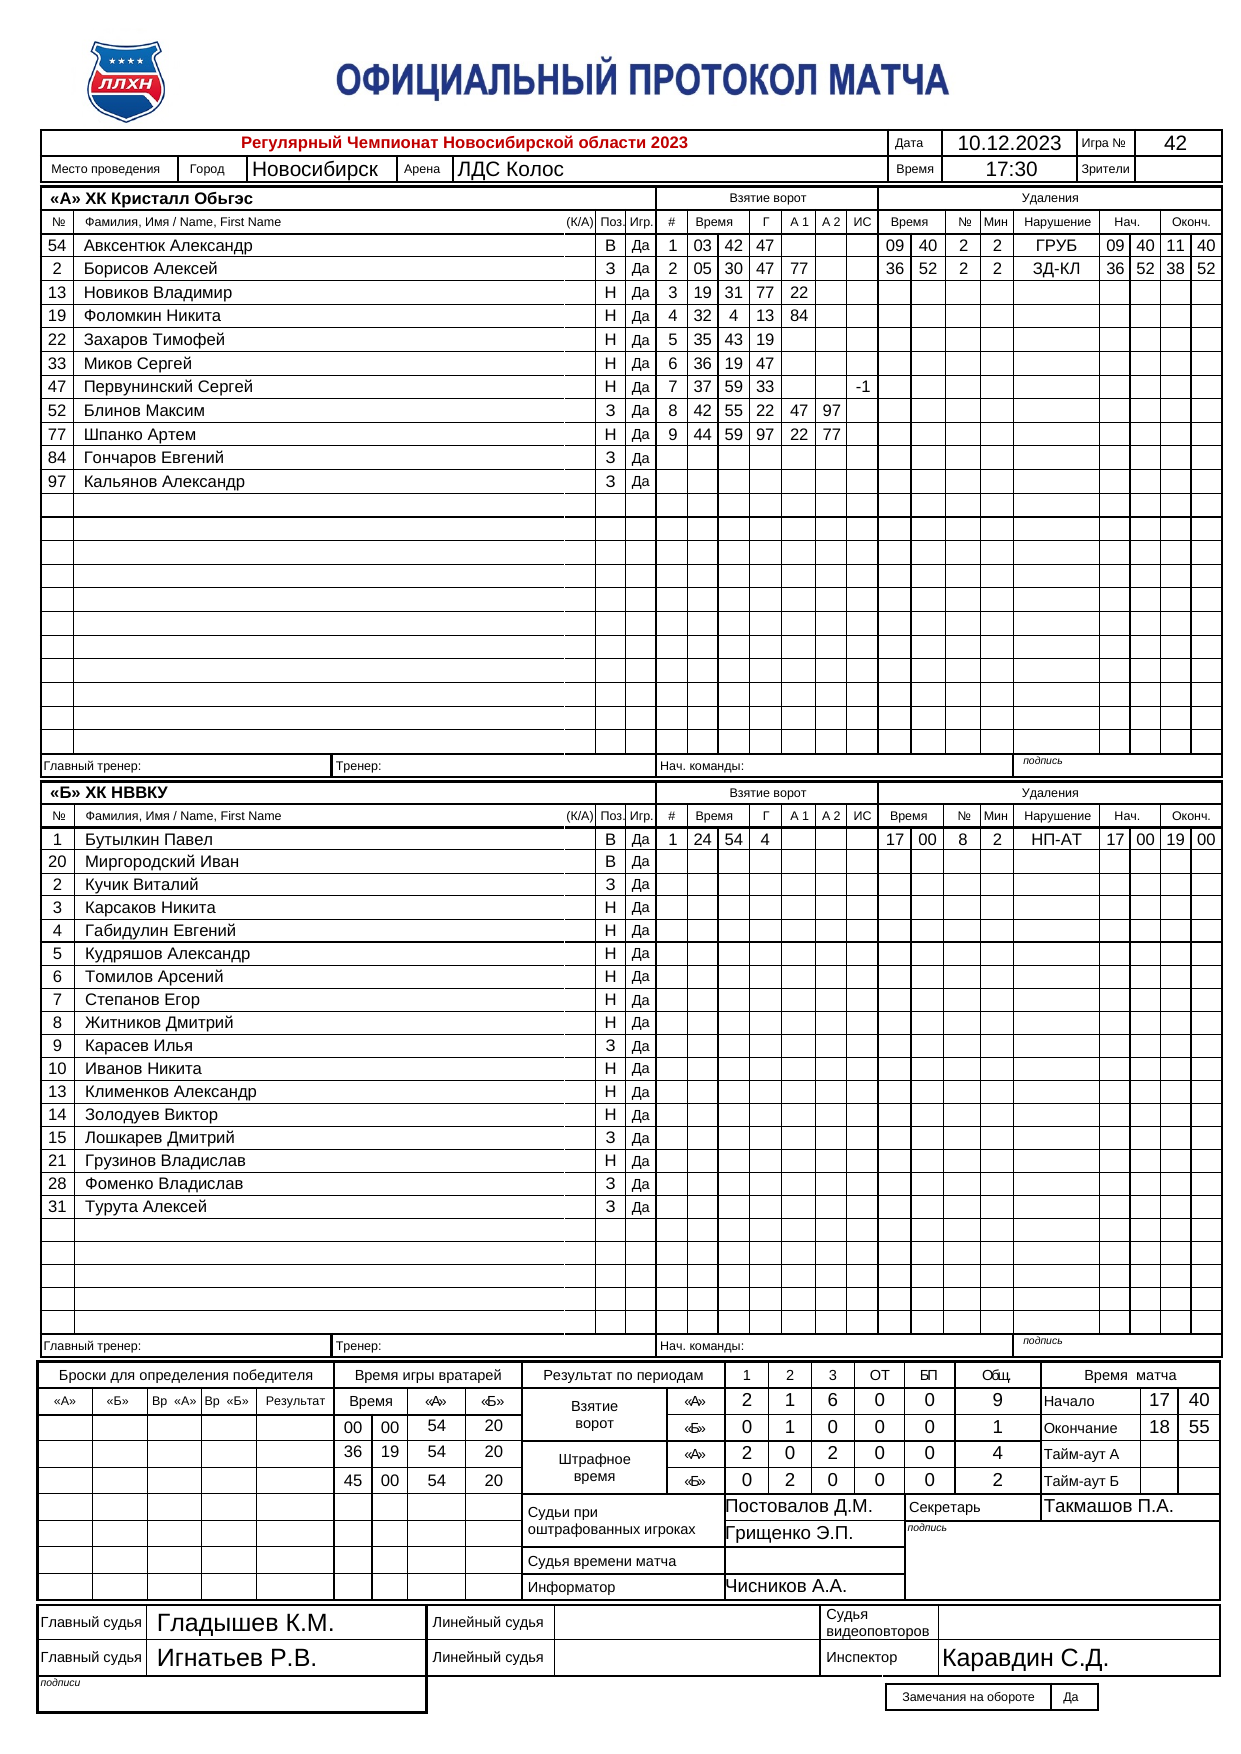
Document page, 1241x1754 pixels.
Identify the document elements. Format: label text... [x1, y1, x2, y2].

table_cell [1100, 1311, 1129, 1333]
table_cell [657, 470, 687, 493]
table_cell Город [179, 157, 246, 181]
table_cell [1131, 896, 1160, 918]
table_cell [626, 636, 655, 658]
table_cell Главный тренер: [42, 755, 330, 776]
table_cell [688, 494, 717, 516]
table_cell 47 [42, 376, 73, 398]
table_cell Г [750, 211, 781, 233]
table_cell 30 [719, 257, 749, 280]
table_cell Н [596, 1081, 625, 1103]
table_cell [657, 920, 687, 941]
table_cell [42, 565, 73, 587]
table_cell 59 [719, 376, 749, 398]
table_cell [93, 1416, 147, 1440]
table_cell [565, 659, 595, 682]
table_cell 7 [657, 376, 687, 398]
table_cell [847, 1104, 877, 1126]
table_cell [596, 612, 625, 634]
table_cell [1161, 1035, 1190, 1057]
table_cell [981, 874, 1013, 895]
table_cell [565, 683, 595, 706]
table_cell [1131, 1012, 1160, 1033]
table_cell [719, 636, 749, 658]
table_cell [1131, 423, 1160, 445]
table_cell 0 [812, 1415, 854, 1440]
table_cell [657, 1265, 687, 1287]
table_cell [879, 1058, 910, 1079]
table_header Время игры вратарей [335, 1363, 521, 1387]
table_cell [782, 683, 815, 706]
table_cell 77 [42, 423, 73, 445]
table_cell 0 [726, 1415, 768, 1440]
table_cell [1161, 1242, 1190, 1264]
table_cell Окончание [1042, 1415, 1140, 1440]
table_cell [1100, 1242, 1129, 1264]
table_cell [879, 636, 910, 658]
table_cell 17:30 [943, 157, 1076, 181]
table_cell [1100, 1127, 1129, 1149]
table_cell [42, 683, 73, 706]
table_cell [1131, 943, 1160, 964]
table_header Дата [889, 131, 941, 155]
table_cell Житников Дмитрий [75, 1012, 564, 1033]
table_cell [688, 1058, 717, 1079]
table_cell [750, 541, 781, 564]
table_cell [816, 1196, 846, 1218]
table_cell 22 [782, 423, 815, 445]
table_cell [1100, 518, 1129, 540]
table_cell [816, 1265, 846, 1287]
table_cell [565, 541, 595, 564]
table_cell А 1 [782, 211, 815, 233]
table_cell [782, 1081, 815, 1103]
table_cell [1131, 328, 1160, 351]
table_cell [816, 541, 846, 564]
table_cell [782, 565, 815, 587]
table_cell 0 [769, 1442, 811, 1467]
table_cell [1161, 1265, 1190, 1287]
table_cell ЛДС Колос [454, 157, 887, 181]
table_cell [565, 943, 595, 964]
table_cell [565, 518, 595, 540]
table_cell [565, 494, 595, 516]
table_cell [912, 423, 945, 445]
table_cell [565, 966, 595, 987]
table_cell [912, 1012, 943, 1033]
table_cell 20 [466, 1468, 521, 1493]
table_cell 18 [1141, 1415, 1177, 1440]
table_cell Да [626, 328, 655, 351]
table_cell [719, 966, 749, 987]
table_cell [565, 874, 595, 895]
table_cell [565, 281, 595, 303]
table_cell [657, 565, 687, 587]
table_cell [879, 446, 910, 469]
table_cell [1100, 328, 1129, 351]
table_cell [39, 1494, 92, 1520]
table_cell [1014, 1035, 1099, 1057]
table_cell № [944, 805, 980, 826]
table_cell 24 [688, 829, 717, 849]
table_cell [944, 874, 980, 895]
table_cell [257, 1574, 333, 1599]
table_cell Штрафное время [523, 1442, 666, 1493]
table_cell 19 [688, 281, 717, 303]
table_cell 17 [879, 829, 910, 849]
table_cell [1131, 612, 1160, 634]
table_cell [1100, 1219, 1129, 1241]
table_cell [879, 423, 910, 445]
table_cell [1100, 541, 1129, 564]
table_cell [565, 1081, 595, 1103]
table_cell [75, 1311, 564, 1333]
table_cell [981, 989, 1013, 1011]
table_cell [74, 588, 564, 611]
table_cell [657, 966, 687, 987]
table_cell [782, 636, 815, 658]
table_cell Информатор [523, 1575, 724, 1599]
table_cell [1014, 612, 1099, 634]
table_cell 19 [719, 352, 749, 374]
table_cell [1161, 920, 1190, 941]
table_cell [1100, 1081, 1129, 1103]
table_cell 33 [42, 352, 73, 374]
table_cell [719, 446, 749, 469]
table_cell [782, 1012, 815, 1033]
table_cell [981, 1150, 1013, 1172]
table_cell [565, 305, 595, 327]
table_cell [1192, 612, 1221, 634]
table_cell Фоменко Владислав [75, 1173, 564, 1195]
table_cell [981, 730, 1013, 753]
table_cell [847, 989, 877, 1011]
table_cell [1100, 399, 1129, 422]
table_cell [847, 399, 877, 422]
table_cell [202, 1547, 256, 1573]
table_cell Да [626, 281, 655, 303]
table_cell [626, 518, 655, 540]
table_cell [912, 707, 945, 729]
table_cell [879, 305, 910, 327]
table_cell 54 [408, 1441, 465, 1467]
table_cell 31 [719, 281, 749, 303]
table_cell [1192, 683, 1221, 706]
table_cell [75, 1265, 564, 1287]
table_cell [657, 1288, 687, 1310]
table_cell [879, 1311, 910, 1333]
table_cell [726, 1548, 904, 1573]
table_cell Н [596, 1012, 625, 1033]
table_cell [1192, 518, 1221, 540]
table_cell [1161, 494, 1190, 516]
table_cell [816, 1288, 846, 1310]
table_cell [946, 683, 980, 706]
table_cell [816, 1127, 846, 1149]
table_cell [565, 1288, 595, 1310]
table_cell 36 [688, 352, 717, 374]
table_cell [565, 352, 595, 374]
table_cell «Б » [466, 1389, 521, 1413]
table_cell [596, 1265, 625, 1287]
table_cell [565, 376, 595, 398]
table_cell [912, 730, 945, 753]
table_cell [944, 850, 980, 872]
table_cell [1014, 1058, 1099, 1079]
table_cell [1131, 1242, 1160, 1264]
table_cell З [596, 1035, 625, 1057]
table_cell [816, 730, 846, 753]
table_cell «Б» [668, 1468, 724, 1493]
table_cell [1161, 588, 1190, 611]
table_cell [1100, 850, 1129, 872]
table_cell Золодуев Виктор [75, 1104, 564, 1126]
table_cell [981, 588, 1013, 611]
table_cell [782, 328, 815, 351]
table_cell [1131, 446, 1160, 469]
table_cell Нарушение [1014, 805, 1099, 826]
table_cell Главный тренер: [42, 1335, 330, 1356]
table_cell [912, 1127, 943, 1149]
table_cell [946, 376, 980, 398]
table_cell Взятие ворот [523, 1389, 666, 1440]
table_cell [596, 707, 625, 729]
table_cell [466, 1574, 521, 1599]
table_cell [1131, 1127, 1160, 1149]
table_cell [1014, 1012, 1099, 1033]
table_cell [1192, 1104, 1221, 1126]
table_cell [1161, 446, 1190, 469]
table_cell Каравдин С.Д. [939, 1640, 1219, 1675]
table_cell [657, 446, 687, 469]
table_cell Линейный судья [428, 1640, 554, 1675]
table_cell [688, 565, 717, 587]
table_cell [626, 659, 655, 682]
table_cell [847, 494, 877, 516]
table_cell [912, 446, 945, 469]
table_cell Гончаров Евгений [74, 446, 564, 469]
table_cell [565, 257, 595, 280]
table_cell [1131, 518, 1160, 540]
table_cell Бутылкин Павел [75, 829, 564, 849]
table_cell [202, 1441, 256, 1467]
table_cell [1161, 305, 1190, 327]
table_cell [879, 920, 910, 941]
table_cell [1192, 1173, 1221, 1195]
table_cell 00 [373, 1416, 407, 1440]
table_cell [879, 541, 910, 564]
table_cell [1131, 1058, 1160, 1079]
table_cell [1192, 1058, 1221, 1079]
table_cell [847, 1035, 877, 1057]
table_cell [565, 446, 595, 469]
table_cell [981, 1012, 1013, 1033]
table_cell [1192, 1196, 1221, 1218]
table_cell [565, 399, 595, 422]
table_cell [1014, 305, 1099, 327]
table_cell [335, 1574, 371, 1599]
table_cell [1100, 730, 1129, 753]
table_cell [1100, 896, 1129, 918]
table_cell [879, 1196, 910, 1218]
table_cell [879, 565, 910, 587]
table_cell [847, 659, 877, 682]
table_cell [946, 328, 980, 351]
table_cell Шпанко Артем [74, 423, 564, 445]
table_cell Оконч. [1161, 805, 1221, 826]
table_cell подпись [1014, 755, 1221, 776]
table_header 10.12.2023 [943, 131, 1076, 155]
table_cell [879, 1173, 910, 1195]
table_cell [565, 1242, 595, 1264]
table_cell [1161, 943, 1190, 964]
table_cell Кудряшов Александр [75, 943, 564, 964]
table_cell [816, 494, 846, 516]
table_cell [565, 1150, 595, 1172]
table_cell [1131, 1173, 1160, 1195]
table_cell [912, 518, 945, 540]
table_cell 2 [769, 1468, 811, 1493]
table_cell [946, 446, 980, 469]
table_cell З [596, 399, 625, 422]
table_cell Арена [398, 157, 452, 181]
table_cell [912, 1173, 943, 1195]
table_cell [981, 683, 1013, 706]
table_cell [782, 1058, 815, 1079]
table_cell [847, 1265, 877, 1287]
table_cell [657, 612, 687, 634]
table_cell [816, 683, 846, 706]
table_cell [847, 896, 877, 918]
table_cell [946, 281, 980, 303]
table_cell [719, 1242, 749, 1264]
table_cell [335, 1521, 371, 1546]
table_cell [596, 683, 625, 706]
table_cell 1 [657, 235, 687, 256]
table_cell Тайм-аут Б [1042, 1468, 1140, 1493]
table_cell Время [879, 211, 945, 233]
table_cell [912, 1196, 943, 1218]
table_cell Да [626, 1104, 655, 1126]
table_cell 19 [1161, 829, 1190, 849]
table_cell Н [596, 920, 625, 941]
table_cell [847, 423, 877, 445]
table_cell [847, 1127, 877, 1149]
table_cell [912, 636, 945, 658]
table_cell [1192, 494, 1221, 516]
table_cell [944, 1173, 980, 1195]
table_cell [565, 470, 595, 493]
table_cell [816, 235, 846, 256]
table_cell 47 [750, 257, 781, 280]
table_cell [944, 1150, 980, 1172]
table_cell [782, 966, 815, 987]
table_cell [74, 494, 564, 516]
table_cell [1131, 588, 1160, 611]
table_cell [688, 518, 717, 540]
table_cell [847, 966, 877, 987]
table_cell [555, 1606, 819, 1639]
table_cell 0 [855, 1389, 904, 1413]
table_cell [944, 1081, 980, 1103]
table_cell [93, 1494, 147, 1520]
table_cell 2 [42, 257, 73, 280]
table_cell 3 [657, 281, 687, 303]
table_cell [74, 730, 564, 753]
table_cell [847, 352, 877, 374]
table_cell [688, 966, 717, 987]
table_cell [719, 518, 749, 540]
table_cell [1100, 1265, 1129, 1287]
table_cell 2 [956, 1468, 1040, 1493]
table_cell [74, 541, 564, 564]
table_cell [688, 1242, 717, 1264]
table_cell Такмашов П.А. [1042, 1495, 1219, 1520]
table_cell Да [626, 874, 655, 895]
table_cell ГРУБ [1014, 235, 1099, 256]
table_cell Нач. команды: [657, 755, 1012, 776]
table_cell [981, 896, 1013, 918]
table_cell [847, 305, 877, 327]
table_cell [1141, 1441, 1177, 1467]
table_cell В [596, 829, 625, 849]
table_cell [1100, 1104, 1129, 1126]
table_cell [1161, 1219, 1190, 1241]
table_cell [148, 1494, 201, 1520]
table_cell [1161, 966, 1190, 987]
table_header 3 [812, 1363, 854, 1387]
table_cell [879, 518, 910, 540]
table_cell Инспектор [821, 1640, 938, 1675]
table_cell № [42, 211, 73, 233]
table_cell [1161, 1196, 1190, 1218]
table_cell [688, 1173, 717, 1195]
table_cell [42, 588, 73, 611]
table_cell [1100, 659, 1129, 682]
table_cell 05 [688, 257, 717, 280]
table_cell Новиков Владимир [74, 281, 564, 303]
table_cell [1014, 376, 1099, 398]
table_cell [750, 1058, 781, 1079]
table_cell [565, 1104, 595, 1126]
table_cell [944, 1012, 980, 1033]
table_cell [719, 707, 749, 729]
table_cell [782, 1288, 815, 1310]
table_cell Судьи при оштрафованных игроках [523, 1495, 724, 1546]
table_cell [1100, 1173, 1129, 1195]
table_cell 0 [855, 1442, 904, 1467]
table_cell [816, 874, 846, 895]
table_header 2 [769, 1363, 811, 1387]
table_cell [816, 470, 846, 493]
table_cell [657, 588, 687, 611]
table_cell [373, 1547, 407, 1573]
table_cell [1161, 850, 1190, 872]
table_cell [912, 305, 945, 327]
table_cell [626, 730, 655, 753]
table_cell [1100, 1150, 1129, 1172]
table_cell Кучик Виталий [75, 874, 564, 895]
table_cell Фамилия, Имя / Name, First Name [74, 211, 565, 233]
table_cell 52 [42, 399, 73, 422]
table_cell [981, 1058, 1013, 1079]
table_cell 20 [466, 1416, 521, 1440]
table_cell [944, 989, 980, 1011]
table_cell [688, 989, 717, 1011]
table_cell [1014, 966, 1099, 987]
table_cell 1 [769, 1389, 811, 1413]
table_cell [981, 1104, 1013, 1126]
table_cell 40 [1192, 235, 1221, 256]
table_cell [596, 636, 625, 658]
table_cell Мин [981, 805, 1013, 826]
table_cell [782, 235, 815, 256]
table_cell [912, 352, 945, 374]
table_cell 2 [946, 257, 980, 280]
table_cell [596, 565, 625, 587]
table_cell [847, 588, 877, 611]
table_cell [782, 494, 815, 516]
table_cell [782, 1196, 815, 1218]
table_cell [1161, 730, 1190, 753]
picture [5, 28, 1179, 129]
table_cell 97 [816, 399, 846, 422]
table_cell 40 [1179, 1389, 1219, 1413]
table_cell Да [626, 966, 655, 987]
table_cell Тренер: [333, 1335, 655, 1356]
table_cell Тайм-аут А [1042, 1441, 1140, 1467]
table_cell [75, 1219, 564, 1241]
table_cell [816, 1035, 846, 1057]
table_cell [912, 943, 943, 964]
table_cell [981, 541, 1013, 564]
table_cell [408, 1547, 465, 1573]
table_cell [565, 1058, 595, 1079]
table_cell [1100, 1058, 1129, 1079]
table_cell [408, 1521, 465, 1546]
table_cell [719, 565, 749, 587]
table_cell [1014, 659, 1099, 682]
table_cell [912, 920, 943, 941]
table_cell [1192, 730, 1221, 753]
table_cell [1014, 707, 1099, 729]
table_cell Игр. [626, 211, 655, 233]
table_cell [847, 1150, 877, 1172]
table_cell [847, 707, 877, 729]
table_cell [719, 1288, 749, 1310]
table_cell [912, 376, 945, 398]
table_cell [1161, 659, 1190, 682]
table_cell 55 [1179, 1415, 1219, 1440]
table_cell [257, 1547, 333, 1573]
table_cell Кальянов Александр [74, 470, 564, 493]
table_cell «А» [408, 1389, 465, 1413]
table_cell 77 [750, 281, 781, 303]
table_cell [912, 541, 945, 564]
table_cell Да [626, 989, 655, 1011]
table_cell Да [626, 376, 655, 398]
table_cell [816, 281, 846, 303]
table_cell [1192, 588, 1221, 611]
table_cell «Б» [668, 1415, 724, 1440]
table_cell [1161, 1311, 1190, 1333]
table_cell 7 [42, 989, 74, 1011]
table_cell [42, 659, 73, 682]
table_cell 0 [905, 1468, 954, 1493]
table_cell [847, 1242, 877, 1264]
table_cell Мин [981, 211, 1013, 233]
table_cell [750, 446, 781, 469]
table_cell [879, 1012, 910, 1033]
table_cell [879, 707, 910, 729]
table_cell [148, 1574, 201, 1599]
table_cell 00 [335, 1416, 371, 1440]
table_cell Да [626, 1012, 655, 1033]
table_cell [1192, 989, 1221, 1011]
table_cell [596, 659, 625, 682]
table_cell 10 [42, 1058, 74, 1079]
table_cell [565, 328, 595, 351]
table_cell [912, 1058, 943, 1079]
table_cell [657, 1219, 687, 1241]
table_cell Судья времени матча [523, 1548, 724, 1573]
table_cell [1131, 565, 1160, 587]
table_cell Да [626, 850, 655, 872]
table_cell [42, 730, 73, 753]
table_cell [944, 1311, 980, 1333]
table_cell [1100, 989, 1129, 1011]
table_cell [750, 1012, 781, 1033]
table_cell [373, 1521, 407, 1546]
table_cell Лошкарев Дмитрий [75, 1127, 564, 1149]
table_cell Да [626, 423, 655, 445]
table_cell [39, 1416, 92, 1440]
table_cell [981, 1127, 1013, 1149]
table_cell [719, 989, 749, 1011]
table_cell [719, 541, 749, 564]
table_cell [981, 518, 1013, 540]
table_cell Время [688, 211, 749, 233]
table_cell 35 [688, 328, 717, 351]
table_cell [946, 541, 980, 564]
table_cell 54 [42, 235, 73, 256]
table_cell (К/А) [565, 211, 595, 233]
table_cell Вр «А» [148, 1389, 201, 1413]
table_cell [1014, 943, 1099, 964]
table_cell [912, 896, 943, 918]
table_cell [1100, 423, 1129, 445]
table_cell [1014, 1265, 1099, 1287]
table_cell [1161, 565, 1190, 587]
table_cell З [596, 1196, 625, 1218]
table_cell [1099, 1682, 1220, 1711]
table_cell [782, 943, 815, 964]
table_cell [596, 1219, 625, 1241]
table_cell 2 [981, 829, 1013, 849]
table_cell [782, 920, 815, 941]
table_cell [879, 470, 910, 493]
table_cell 77 [816, 423, 846, 445]
table_cell Борисов Алексей [74, 257, 564, 280]
table_cell 55 [719, 399, 749, 422]
table_cell [1192, 874, 1221, 895]
table_cell [816, 376, 846, 398]
table_cell 2 [42, 874, 74, 895]
table_cell [879, 328, 910, 351]
table_cell 20 [42, 850, 74, 872]
table_cell [912, 683, 945, 706]
table_cell [688, 943, 717, 964]
table_cell Турута Алексей [75, 1196, 564, 1218]
table_cell 19 [750, 328, 781, 351]
table_cell [944, 1242, 980, 1264]
table_cell Да [626, 352, 655, 374]
table_cell [782, 989, 815, 1011]
table_cell [565, 829, 595, 849]
table_cell З [596, 874, 625, 895]
table_cell [1014, 588, 1099, 611]
table_header Регулярный Чемпионат Новосибирской области 2023 [42, 131, 887, 155]
table_cell 22 [42, 328, 73, 351]
table_cell [39, 1468, 92, 1493]
table_cell [688, 446, 717, 469]
table_cell [657, 1150, 687, 1172]
table_cell [719, 730, 749, 753]
table_cell [816, 518, 846, 540]
table_cell 32 [688, 305, 717, 327]
table_cell Чисников А.А. [726, 1575, 904, 1599]
table_cell Грузинов Владислав [75, 1150, 564, 1172]
table_cell [719, 1173, 749, 1195]
table_cell [565, 588, 595, 611]
table_cell [981, 1035, 1013, 1057]
table_cell [719, 896, 749, 918]
table_cell Да [626, 305, 655, 327]
table_cell [816, 636, 846, 658]
table_cell [688, 920, 717, 941]
table_cell Карсаков Никита [75, 896, 564, 918]
table_cell [816, 1081, 846, 1103]
table_cell [912, 494, 945, 516]
table_cell [657, 1311, 687, 1333]
table_cell 20 [466, 1441, 521, 1467]
table_cell [782, 1104, 815, 1126]
table_cell [565, 896, 595, 918]
table_cell [657, 494, 687, 516]
table_cell [466, 1547, 521, 1573]
table_cell [750, 1173, 781, 1195]
table_cell [847, 850, 877, 872]
table_cell 47 [782, 399, 815, 422]
table_cell [1014, 1219, 1099, 1241]
table_header «Б» ХК НВВКУ [42, 783, 655, 803]
table_cell Г [750, 805, 781, 826]
table_cell [750, 1104, 781, 1126]
table_cell [816, 588, 846, 611]
table_cell Авксентюк Александр [74, 235, 564, 256]
table_cell А 2 [816, 211, 846, 233]
table_cell [719, 1219, 749, 1241]
table_cell [719, 659, 749, 682]
table_cell [1161, 281, 1190, 303]
table_cell Постовалов Д.М. [726, 1495, 904, 1520]
table_cell № [42, 805, 74, 826]
table_cell [750, 730, 781, 753]
table_cell [688, 636, 717, 658]
table_cell [373, 1574, 407, 1599]
table_cell 84 [782, 305, 815, 327]
table_cell [1131, 659, 1160, 682]
table_cell З [596, 1127, 625, 1149]
table_cell Поз. [596, 211, 625, 233]
table_cell [688, 1311, 717, 1333]
table_cell [93, 1547, 147, 1573]
table_cell [879, 399, 910, 422]
table_cell [93, 1468, 147, 1493]
table_cell [1192, 281, 1221, 303]
table_header Взятие ворот [657, 783, 877, 803]
table_cell [1100, 281, 1129, 303]
table_cell [1192, 1081, 1221, 1103]
table_cell [1131, 281, 1160, 303]
table_cell [74, 612, 564, 634]
table_cell [1131, 1150, 1160, 1172]
table_cell Игнатьев Р.В. [147, 1640, 425, 1675]
table_cell [335, 1547, 371, 1573]
table_cell [1192, 850, 1221, 872]
table_cell [782, 612, 815, 634]
table_cell [1161, 683, 1190, 706]
table_cell [565, 1311, 595, 1333]
table_cell [657, 518, 687, 540]
table_cell [688, 470, 717, 493]
table_cell «А» [39, 1389, 92, 1413]
table_cell 2 [946, 235, 980, 256]
table_cell [981, 494, 1013, 516]
table_cell [1161, 1081, 1190, 1103]
table_cell [879, 943, 910, 964]
table_cell [1100, 352, 1129, 374]
table_cell 36 [335, 1441, 371, 1467]
table_cell [750, 1081, 781, 1103]
table_cell Габидулин Евгений [75, 920, 564, 941]
table_cell [944, 1288, 980, 1310]
table_cell [816, 565, 846, 587]
table_cell [688, 1288, 717, 1310]
table_cell [1192, 423, 1221, 445]
table_cell [981, 1242, 1013, 1264]
table_cell Н [596, 328, 625, 351]
table_cell [719, 1035, 749, 1057]
table_cell [626, 1242, 655, 1264]
table_header 1 [726, 1363, 768, 1387]
table_cell [428, 1677, 882, 1711]
table_cell [981, 305, 1013, 327]
table_cell 6 [42, 966, 74, 987]
table_cell [565, 1219, 595, 1241]
table_cell [688, 850, 717, 872]
table_cell [981, 1311, 1013, 1333]
table_cell [565, 612, 595, 634]
table_cell [1131, 1196, 1160, 1218]
table_cell Фамилия, Имя / Name, First Name [75, 805, 565, 826]
table_cell подписи [39, 1677, 425, 1711]
table_cell [912, 874, 943, 895]
table_cell [847, 328, 877, 351]
table_cell [816, 1219, 846, 1241]
table_cell [1131, 850, 1160, 872]
table_cell [626, 541, 655, 564]
table_cell 8 [944, 829, 980, 849]
table_cell [946, 470, 980, 493]
table_cell [879, 1288, 910, 1310]
table_cell [1014, 920, 1099, 941]
table_cell [816, 612, 846, 634]
table_cell [1014, 1311, 1099, 1333]
table_cell [657, 1104, 687, 1126]
table_cell [657, 1035, 687, 1057]
table_cell 38 [1161, 257, 1190, 280]
table_cell [816, 1150, 846, 1172]
table_cell [750, 1265, 781, 1287]
table_cell [912, 281, 945, 303]
table_cell [257, 1494, 333, 1520]
table_cell 15 [42, 1127, 74, 1149]
table_header Удаления [879, 188, 1221, 209]
table_cell 09 [879, 235, 910, 256]
table_cell Время [688, 805, 749, 826]
table_cell 22 [750, 399, 781, 422]
table_cell [688, 659, 717, 682]
table_cell [847, 1058, 877, 1079]
table_cell [981, 1173, 1013, 1195]
table_cell [1014, 850, 1099, 872]
table_cell [1014, 399, 1099, 422]
table_cell [1100, 1012, 1129, 1033]
table_cell Н [596, 1104, 625, 1126]
table_cell [1192, 943, 1221, 964]
table_cell [816, 1311, 846, 1333]
table_cell [75, 1288, 564, 1310]
table_cell Н [596, 943, 625, 964]
table_cell 22 [782, 281, 815, 303]
table_cell [1014, 423, 1099, 445]
table_cell [879, 874, 910, 895]
table_cell [946, 399, 980, 422]
table_cell ИС [847, 805, 877, 826]
table_cell Н [596, 281, 625, 303]
table_cell [944, 1219, 980, 1241]
table_cell [39, 1441, 92, 1467]
table_cell [750, 565, 781, 587]
table_cell [944, 1058, 980, 1079]
table_cell [981, 659, 1013, 682]
table_cell [1014, 636, 1099, 658]
table_cell 97 [42, 470, 73, 493]
table_cell Новосибирск [248, 157, 396, 181]
table_cell [847, 943, 877, 964]
table_cell [879, 1150, 910, 1172]
table_cell 17 [1100, 829, 1129, 849]
table_cell [596, 730, 625, 753]
table_cell [688, 1127, 717, 1149]
table_cell Да [626, 257, 655, 280]
table_cell [1192, 541, 1221, 564]
table_cell [688, 1219, 717, 1241]
table_cell [657, 1081, 687, 1103]
table_cell [847, 829, 877, 849]
table_cell 0 [726, 1468, 768, 1493]
table_cell [657, 896, 687, 918]
table_cell [879, 1081, 910, 1103]
table_header Общ. [956, 1363, 1040, 1387]
table_cell [782, 829, 815, 849]
table_cell [879, 612, 910, 634]
table_cell [981, 1288, 1013, 1310]
table_cell [1161, 1104, 1190, 1126]
table_cell [816, 920, 846, 941]
table_cell Главный судья [39, 1640, 146, 1675]
table_cell 28 [42, 1173, 74, 1195]
table_cell 97 [750, 423, 781, 445]
table_cell [981, 423, 1013, 445]
table_cell [879, 588, 910, 611]
table_cell Да [626, 446, 655, 469]
table_cell [946, 565, 980, 587]
table_cell [688, 1104, 717, 1126]
table_cell 36 [879, 257, 910, 280]
table_cell 1 [956, 1415, 1040, 1440]
table_cell [565, 989, 595, 1011]
table_cell [74, 707, 564, 729]
table_cell [847, 730, 877, 753]
table_cell [782, 730, 815, 753]
table_cell Тренер: [333, 755, 655, 776]
table_cell [981, 966, 1013, 987]
table_cell [981, 1265, 1013, 1287]
table_cell [1161, 328, 1190, 351]
table_cell [750, 896, 781, 918]
table_cell [879, 376, 910, 398]
table_cell [1014, 730, 1099, 753]
table_cell [750, 850, 781, 872]
table_cell [847, 1173, 877, 1195]
table_cell [879, 1127, 910, 1149]
table_cell Н [596, 896, 625, 918]
table_cell Н [596, 966, 625, 987]
table_cell [1131, 636, 1160, 658]
table_cell Да [626, 399, 655, 422]
table_cell 44 [688, 423, 717, 445]
table_cell [879, 1104, 910, 1126]
table_cell [688, 1265, 717, 1287]
table_cell [1014, 1196, 1099, 1218]
table_cell [750, 1196, 781, 1218]
table_cell Да [626, 1081, 655, 1103]
table_cell 2 [812, 1442, 854, 1467]
table_cell [626, 612, 655, 634]
table_cell З [596, 1173, 625, 1195]
table_cell 33 [750, 376, 781, 398]
table_cell [565, 636, 595, 658]
table_cell [981, 612, 1013, 634]
table_cell [626, 1265, 655, 1287]
table_cell 37 [688, 376, 717, 398]
table_cell Да [626, 1196, 655, 1218]
table_cell [1131, 305, 1160, 327]
table_cell [981, 943, 1013, 964]
table_cell [946, 352, 980, 374]
table_cell [719, 1104, 749, 1126]
table_cell [1100, 376, 1129, 398]
table_cell [1100, 1196, 1129, 1218]
table_cell [879, 1242, 910, 1264]
table_cell [912, 399, 945, 422]
table_cell [981, 328, 1013, 351]
table_cell [847, 518, 877, 540]
table_cell «Б» [93, 1389, 147, 1413]
table_cell 0 [855, 1415, 904, 1440]
table_cell [750, 1219, 781, 1241]
table_cell [1161, 1173, 1190, 1195]
table_cell [782, 541, 815, 564]
table_cell [847, 1311, 877, 1333]
table_cell [944, 1127, 980, 1149]
table_cell [981, 850, 1013, 872]
table_cell [750, 874, 781, 895]
table_cell [816, 659, 846, 682]
table_cell [626, 494, 655, 516]
table_cell [75, 1242, 564, 1264]
table_cell Да [626, 920, 655, 941]
table_cell [1131, 1219, 1160, 1241]
table_cell Начало [1042, 1389, 1140, 1413]
table_cell [981, 376, 1013, 398]
table_cell [816, 1173, 846, 1195]
table_cell [912, 588, 945, 611]
table_cell [1014, 1173, 1099, 1195]
table_cell [565, 1012, 595, 1033]
table_cell [750, 612, 781, 634]
table_cell 00 [1131, 829, 1160, 849]
table_header Время матча [1042, 1363, 1219, 1387]
table_cell 00 [912, 829, 943, 849]
table_cell З [596, 446, 625, 469]
table_cell (К/А) [565, 805, 595, 826]
table_cell 1 [769, 1415, 811, 1440]
table_cell [1192, 707, 1221, 729]
table_cell [750, 494, 781, 516]
table_cell 17 [1141, 1389, 1177, 1413]
table_cell 4 [657, 305, 687, 327]
table_cell подпись [906, 1522, 1219, 1599]
table_cell [1014, 494, 1099, 516]
table_cell 40 [1131, 235, 1160, 256]
table_cell [1192, 376, 1221, 398]
table_cell [782, 376, 815, 398]
table_cell 42 [719, 235, 749, 256]
table_cell [1100, 966, 1129, 987]
table_cell [688, 541, 717, 564]
table_cell [946, 305, 980, 327]
table_cell [750, 518, 781, 540]
table_cell [1131, 683, 1160, 706]
table_cell [1014, 470, 1099, 493]
table_cell [816, 707, 846, 729]
table_cell Миргородский Иван [75, 850, 564, 872]
table_cell 9 [657, 423, 687, 445]
table_cell [1100, 494, 1129, 516]
table_cell [912, 1265, 943, 1287]
table_cell 03 [688, 235, 717, 256]
table_cell 0 [905, 1415, 954, 1440]
table_cell Да [626, 1173, 655, 1195]
table_cell [1192, 659, 1221, 682]
table_cell [1192, 1035, 1221, 1057]
table_cell [847, 874, 877, 895]
table_cell [1192, 920, 1221, 941]
table_cell [74, 636, 564, 658]
table_cell [879, 1265, 910, 1287]
table_cell [657, 874, 687, 895]
table_cell [657, 541, 687, 564]
table_cell Вр «Б» [202, 1389, 256, 1413]
table_cell [565, 1265, 595, 1287]
table_cell [1014, 896, 1099, 918]
table_cell 2 [726, 1389, 768, 1413]
table_header «А» ХК Кристалл Обьгэс [42, 188, 655, 209]
table_cell [626, 565, 655, 587]
table_cell [626, 707, 655, 729]
table_cell 2 [981, 235, 1013, 256]
table_cell [1014, 541, 1099, 564]
table_cell [782, 1035, 815, 1057]
table_cell [719, 683, 749, 706]
table_cell [1014, 446, 1099, 469]
table_cell [657, 683, 687, 706]
table_cell [626, 683, 655, 706]
table_cell [944, 1035, 980, 1057]
table_cell [816, 352, 846, 374]
table_cell [1161, 1150, 1190, 1172]
table_cell [1161, 874, 1190, 895]
table_cell [1161, 896, 1190, 918]
table_cell [39, 1547, 92, 1573]
table_cell [719, 1265, 749, 1287]
table_cell [1141, 1468, 1177, 1493]
table_cell [750, 636, 781, 658]
table_cell 0 [812, 1468, 854, 1493]
table_cell [1131, 541, 1160, 564]
table_header Удаления [879, 783, 1221, 803]
table_cell Захаров Тимофей [74, 328, 564, 351]
table_cell [981, 636, 1013, 658]
table_cell [42, 494, 73, 516]
table_cell [912, 1219, 943, 1241]
table_cell В [596, 850, 625, 872]
table_cell Результат [257, 1389, 333, 1413]
table_cell [944, 966, 980, 987]
table_cell [719, 1127, 749, 1149]
table_header Взятие ворот [657, 188, 877, 209]
table_cell [1192, 1311, 1221, 1333]
table_cell [1192, 446, 1221, 469]
table_cell [879, 850, 910, 872]
table_cell [565, 423, 595, 445]
table_cell [1161, 518, 1190, 540]
table_cell З [596, 257, 625, 280]
table_cell [981, 281, 1013, 303]
table_cell [1131, 707, 1160, 729]
table_cell Да [626, 896, 655, 918]
table_cell 2 [981, 257, 1013, 280]
table_cell [1192, 1012, 1221, 1033]
table_cell Степанов Егор [75, 989, 564, 1011]
table_cell 5 [42, 943, 74, 964]
table_cell [626, 1311, 655, 1333]
table_cell [719, 874, 749, 895]
table_cell [148, 1416, 201, 1440]
table_cell [946, 423, 980, 445]
table_cell Клименков Александр [75, 1081, 564, 1103]
table_cell [657, 1127, 687, 1149]
table_cell 52 [1131, 257, 1160, 280]
table_cell Да [626, 1127, 655, 1149]
table_cell [42, 707, 73, 729]
table_cell [782, 896, 815, 918]
table_cell [816, 943, 846, 964]
table_cell Н [596, 989, 625, 1011]
table_cell [719, 1081, 749, 1103]
table_cell [596, 1242, 625, 1264]
table_cell [847, 683, 877, 706]
table_cell [93, 1521, 147, 1546]
table_cell [782, 518, 815, 540]
table_cell [657, 989, 687, 1011]
table_cell Нарушение [1014, 211, 1099, 233]
table_cell [42, 636, 73, 658]
table_cell [1014, 1081, 1099, 1103]
table_cell [1131, 966, 1160, 987]
table_cell [879, 352, 910, 374]
table_cell [1131, 1311, 1160, 1333]
table_cell [1014, 281, 1099, 303]
table_cell [750, 683, 781, 706]
table_cell [847, 235, 877, 256]
table_cell 31 [42, 1196, 74, 1218]
table_cell [1161, 612, 1190, 634]
table_header Замечания на обороте [887, 1685, 1050, 1709]
table_cell [879, 730, 910, 753]
table_cell [1192, 1219, 1221, 1241]
table_cell Да [626, 829, 655, 849]
table_cell Нач. [1100, 211, 1160, 233]
table_cell [42, 518, 73, 540]
table_cell [782, 850, 815, 872]
table_cell [719, 850, 749, 872]
table_cell [912, 659, 945, 682]
table_cell [847, 1288, 877, 1310]
table_cell Время [879, 805, 943, 826]
table_cell [1161, 423, 1190, 445]
table_cell [1161, 1288, 1190, 1310]
table_cell Н [596, 1150, 625, 1172]
table_cell [782, 1127, 815, 1149]
table_cell [981, 1219, 1013, 1241]
table_cell 4 [956, 1442, 1040, 1467]
table_cell [879, 659, 910, 682]
table_cell [148, 1547, 201, 1573]
table_cell Да [626, 1058, 655, 1079]
table_cell [1161, 352, 1190, 374]
table_cell [42, 612, 73, 634]
table_cell [1179, 1441, 1219, 1467]
table_cell 59 [719, 423, 749, 445]
table_cell [847, 612, 877, 634]
table_cell [202, 1468, 256, 1493]
table_cell [750, 966, 781, 987]
table_cell [42, 1265, 74, 1287]
table_cell [944, 1265, 980, 1287]
table_cell [719, 1311, 749, 1333]
table_cell [93, 1441, 147, 1467]
table_cell [657, 636, 687, 658]
table_cell [912, 328, 945, 351]
table_cell Зрители [1078, 157, 1134, 181]
table_cell [42, 541, 73, 564]
table_cell 5 [657, 328, 687, 351]
table_cell [202, 1416, 256, 1440]
table_cell Иванов Никита [75, 1058, 564, 1079]
table_cell [1192, 966, 1221, 987]
table_cell [565, 1196, 595, 1218]
table_cell [1100, 612, 1129, 634]
table_cell [1161, 1127, 1190, 1149]
table_cell [847, 470, 877, 493]
table_cell Томилов Арсений [75, 966, 564, 987]
table_cell [1161, 636, 1190, 658]
table_cell [1192, 305, 1221, 327]
table_cell Игр. [626, 805, 655, 826]
table_cell [626, 1219, 655, 1241]
table_cell [946, 707, 980, 729]
table_cell Грищенко Э.П. [726, 1521, 904, 1546]
table_cell Главный судья [39, 1606, 146, 1639]
table_cell [1014, 874, 1099, 895]
table_cell [657, 850, 687, 872]
table_cell [847, 257, 877, 280]
table_cell [847, 446, 877, 469]
table_cell [816, 966, 846, 987]
table_cell [1014, 565, 1099, 587]
table_cell [1131, 470, 1160, 493]
table_cell [1014, 518, 1099, 540]
table_cell ИС [847, 211, 877, 233]
table_cell [335, 1494, 371, 1520]
table_cell Оконч. [1161, 211, 1221, 233]
table_cell [1014, 1242, 1099, 1264]
table_cell [202, 1574, 256, 1599]
table_cell Миков Сергей [74, 352, 564, 374]
table_cell [782, 1173, 815, 1195]
table_cell [946, 612, 980, 634]
table_cell [688, 1035, 717, 1057]
table_cell [719, 1150, 749, 1172]
table_cell [1014, 352, 1099, 374]
table_cell [847, 1196, 877, 1218]
table_cell [1131, 494, 1160, 516]
table_cell [719, 1012, 749, 1033]
table_cell Н [596, 423, 625, 445]
table_cell [1192, 1127, 1221, 1149]
table_cell [1131, 1288, 1160, 1310]
table_cell Нач. [1100, 805, 1160, 826]
table_cell [1100, 943, 1129, 964]
table_cell [782, 659, 815, 682]
table_cell 19 [373, 1441, 407, 1467]
table_header Да [1052, 1685, 1097, 1709]
table_cell [565, 1127, 595, 1149]
table_cell Место проведения [42, 157, 177, 181]
table_cell [1161, 399, 1190, 422]
table_cell [879, 1035, 910, 1057]
table_cell [816, 829, 846, 849]
table_cell [981, 920, 1013, 941]
table_cell [1192, 1150, 1221, 1172]
table_cell [750, 920, 781, 941]
table_cell [466, 1494, 521, 1520]
table_cell [1161, 541, 1190, 564]
table_cell [847, 920, 877, 941]
table_cell # [657, 805, 687, 826]
table_cell [750, 470, 781, 493]
table_cell 13 [750, 305, 781, 327]
table_cell В [596, 235, 625, 256]
table_cell [1179, 1468, 1219, 1493]
table_cell [596, 1288, 625, 1310]
table_cell Блинов Максим [74, 399, 564, 422]
table_cell [912, 1311, 943, 1333]
table_cell [912, 612, 945, 634]
table_cell [782, 707, 815, 729]
table_cell [719, 612, 749, 634]
table_cell [879, 1219, 910, 1241]
table_header БП [905, 1363, 954, 1387]
table_cell [912, 565, 945, 587]
table_cell [74, 659, 564, 682]
table_cell 2 [726, 1442, 768, 1467]
table_cell Да [626, 235, 655, 256]
table_cell [148, 1441, 201, 1467]
table_cell [74, 683, 564, 706]
table_cell [750, 659, 781, 682]
table_cell [1131, 352, 1160, 374]
table_cell 0 [905, 1389, 954, 1413]
table_cell [944, 1196, 980, 1218]
table_cell [816, 896, 846, 918]
table_cell [1192, 565, 1221, 587]
table_cell [148, 1521, 201, 1546]
table_cell [466, 1521, 521, 1546]
table_cell [1100, 683, 1129, 706]
table_cell Фоломкин Никита [74, 305, 564, 327]
table_cell [1161, 470, 1190, 493]
table_cell [816, 257, 846, 280]
table_cell [657, 1173, 687, 1195]
table_cell [657, 707, 687, 729]
table_cell [782, 470, 815, 493]
table_cell [912, 1035, 943, 1057]
table_cell [202, 1521, 256, 1546]
table_cell [816, 1012, 846, 1033]
table_cell [1131, 1035, 1160, 1057]
table_cell Н [596, 1058, 625, 1079]
table_cell [946, 730, 980, 753]
table_cell [1014, 1288, 1099, 1310]
table_cell [946, 636, 980, 658]
table_cell [912, 1081, 943, 1103]
table_cell [816, 305, 846, 327]
table_cell [657, 1012, 687, 1033]
table_cell 1 [657, 829, 687, 849]
table_cell А 1 [782, 805, 815, 826]
table_cell Нач. команды: [657, 1335, 1012, 1356]
table_cell [688, 612, 717, 634]
table_cell 00 [1192, 829, 1221, 849]
table_cell [981, 1196, 1013, 1218]
table_cell [657, 1242, 687, 1264]
table_cell [912, 850, 943, 872]
table_cell [1100, 305, 1129, 327]
table_cell [565, 730, 595, 753]
table_cell [42, 1311, 74, 1333]
table_cell Время [335, 1389, 407, 1413]
table_cell [565, 565, 595, 587]
table_cell 11 [1161, 235, 1190, 256]
table_cell А 2 [816, 805, 846, 826]
table_cell «А» [668, 1442, 724, 1467]
table_cell 36 [1100, 257, 1129, 280]
table_cell [565, 850, 595, 872]
table_cell [565, 235, 595, 256]
table_cell [1014, 1150, 1099, 1172]
table_cell [596, 494, 625, 516]
table_cell [1192, 399, 1221, 422]
table_cell 52 [1192, 257, 1221, 280]
table_cell [626, 1288, 655, 1310]
table_cell 77 [782, 257, 815, 280]
table_cell [688, 1150, 717, 1172]
table_cell Да [626, 943, 655, 964]
table_cell [257, 1441, 333, 1467]
table_cell [750, 1288, 781, 1310]
table_cell [719, 494, 749, 516]
table_cell [1161, 376, 1190, 398]
table_cell 4 [719, 305, 749, 327]
table_cell [912, 1288, 943, 1310]
table_cell [565, 1173, 595, 1195]
table_cell [1131, 989, 1160, 1011]
table_cell [782, 874, 815, 895]
table_cell Да [626, 470, 655, 493]
table_cell Поз. [596, 805, 625, 826]
table_cell [981, 446, 1013, 469]
table_cell [816, 1104, 846, 1126]
table_cell [750, 707, 781, 729]
table_cell [782, 446, 815, 469]
table_cell Н [596, 352, 625, 374]
table_cell [596, 518, 625, 540]
table_cell [981, 1081, 1013, 1103]
table_cell [1131, 920, 1160, 941]
table_cell [879, 966, 910, 987]
table_cell [1100, 588, 1129, 611]
table_cell [912, 470, 945, 493]
table_cell [750, 1311, 781, 1333]
table_cell [1136, 157, 1221, 181]
table_cell [847, 281, 877, 303]
table_cell 8 [657, 399, 687, 422]
table_cell [42, 1242, 74, 1264]
table_cell [912, 1104, 943, 1126]
table_cell [719, 470, 749, 493]
table_cell [847, 636, 877, 658]
table_cell Судья видеоповторов [821, 1606, 938, 1639]
table_cell [1161, 1058, 1190, 1079]
table_header 42 [1136, 131, 1221, 155]
table_cell [657, 1058, 687, 1079]
table_cell [816, 1242, 846, 1264]
table_cell [688, 1081, 717, 1103]
table_cell 13 [42, 1081, 74, 1103]
table_cell [847, 1081, 877, 1103]
table_cell 00 [373, 1468, 407, 1493]
table_cell 9 [42, 1035, 74, 1057]
table_cell [1100, 446, 1129, 469]
table_cell [148, 1468, 201, 1493]
table_cell 14 [42, 1104, 74, 1126]
table_cell [847, 1012, 877, 1033]
table_cell [1100, 707, 1129, 729]
table_cell [565, 707, 595, 729]
table_cell [944, 920, 980, 941]
table_cell [373, 1494, 407, 1520]
table_cell подпись [1014, 1335, 1221, 1356]
table_cell 45 [335, 1468, 371, 1493]
table_cell [1192, 896, 1221, 918]
table_cell 42 [688, 399, 717, 422]
table_cell [1192, 470, 1221, 493]
table_cell [1100, 1035, 1129, 1057]
table_cell [1161, 707, 1190, 729]
table_cell [1192, 1242, 1221, 1264]
table_cell [816, 1058, 846, 1079]
table_cell 6 [812, 1389, 854, 1413]
table_cell [946, 518, 980, 540]
table_cell [879, 683, 910, 706]
table_cell [782, 1265, 815, 1287]
table_cell [257, 1468, 333, 1493]
table_cell [946, 588, 980, 611]
table_cell [1100, 565, 1129, 587]
table_cell 43 [719, 328, 749, 351]
table_cell [688, 1196, 717, 1218]
table_cell [944, 943, 980, 964]
table_cell [74, 565, 564, 587]
table_cell [750, 989, 781, 1011]
table_cell [816, 328, 846, 351]
table_cell [626, 588, 655, 611]
table_cell 84 [42, 446, 73, 469]
table_cell [782, 1150, 815, 1172]
table_cell [1192, 328, 1221, 351]
table_cell Н [596, 376, 625, 398]
table_cell [1014, 1104, 1099, 1126]
table_cell [912, 966, 943, 987]
table_cell [1131, 399, 1160, 422]
table_cell 3 [42, 896, 74, 918]
table_cell [1014, 989, 1099, 1011]
table_cell [750, 1150, 781, 1172]
table_cell [981, 707, 1013, 729]
table_cell [847, 1219, 877, 1241]
table_cell [565, 920, 595, 941]
table_cell 0 [855, 1468, 904, 1493]
table_cell [879, 896, 910, 918]
table_cell [719, 588, 749, 611]
table_cell [750, 588, 781, 611]
table_cell Да [626, 1035, 655, 1057]
table_cell [1131, 730, 1160, 753]
table_cell [944, 896, 980, 918]
table_cell № [946, 211, 980, 233]
table_cell Время [889, 157, 941, 181]
table_cell [750, 1242, 781, 1264]
table_cell НП-АТ [1014, 829, 1099, 849]
table_cell [912, 1242, 943, 1264]
table_cell [719, 943, 749, 964]
table_cell 13 [42, 281, 73, 303]
table_cell 9 [956, 1389, 1040, 1413]
table_cell [1131, 874, 1160, 895]
table_cell [816, 989, 846, 1011]
table_cell ЗД-КЛ [1014, 257, 1099, 280]
table_cell [847, 541, 877, 564]
table_cell [1161, 989, 1190, 1011]
table_cell [688, 896, 717, 918]
table_cell [719, 1196, 749, 1218]
table_cell 47 [750, 235, 781, 256]
table_cell [39, 1574, 92, 1599]
table_cell [1100, 1288, 1129, 1310]
table_cell 09 [1100, 235, 1129, 256]
table_cell 6 [657, 352, 687, 374]
table_cell [946, 494, 980, 516]
table_cell [1161, 1012, 1190, 1033]
table_cell [688, 730, 717, 753]
table_cell [688, 707, 717, 729]
table_cell [202, 1494, 256, 1520]
table_cell 2 [657, 257, 687, 280]
table_cell [74, 518, 564, 540]
table_cell [883, 1677, 1220, 1681]
table_cell 47 [750, 352, 781, 374]
table_header ОТ [855, 1363, 904, 1387]
table_cell 40 [912, 235, 945, 256]
table_cell [1014, 1127, 1099, 1149]
table_cell З [596, 470, 625, 493]
table_cell [946, 659, 980, 682]
table_cell [408, 1494, 465, 1520]
table_cell [939, 1606, 1219, 1639]
table_cell [657, 730, 687, 753]
table_cell [42, 1219, 74, 1241]
table_cell [657, 943, 687, 964]
table_cell [719, 920, 749, 941]
table_cell [981, 565, 1013, 587]
table_cell [39, 1521, 92, 1546]
table_cell Первунинский Сергей [74, 376, 564, 398]
table_cell [596, 541, 625, 564]
table_cell Линейный судья [428, 1606, 554, 1639]
table_cell [847, 565, 877, 587]
table_cell Карасев Илья [75, 1035, 564, 1057]
table_cell Н [596, 305, 625, 327]
table_cell [688, 683, 717, 706]
table_cell [1100, 874, 1129, 895]
table_cell [555, 1640, 819, 1675]
table_cell [719, 1058, 749, 1079]
table_cell [565, 1035, 595, 1057]
table_cell [782, 588, 815, 611]
table_cell [782, 1242, 815, 1264]
table_cell [912, 989, 943, 1011]
table_cell [688, 588, 717, 611]
table_cell # [657, 211, 687, 233]
table_cell 1 [42, 829, 74, 849]
table_cell 4 [42, 920, 74, 941]
table_cell 4 [750, 829, 781, 849]
table_cell [1192, 1288, 1221, 1310]
table_cell [750, 1127, 781, 1149]
table_cell 52 [912, 257, 945, 280]
table_cell [93, 1574, 147, 1599]
table_cell «А» [668, 1389, 724, 1413]
table_cell [782, 1311, 815, 1333]
table_cell [1131, 376, 1160, 398]
table_cell [1192, 1265, 1221, 1287]
table_cell 54 [408, 1416, 465, 1440]
table_cell [408, 1574, 465, 1599]
table_cell 19 [42, 305, 73, 327]
table_cell [688, 1012, 717, 1033]
table_cell [912, 1150, 943, 1172]
table_cell [981, 399, 1013, 422]
table_cell [782, 1219, 815, 1241]
table_cell Да [626, 1150, 655, 1172]
table_cell [1131, 1265, 1160, 1287]
table_header Результат по периодам [523, 1363, 724, 1387]
table_cell [816, 446, 846, 469]
table_cell [981, 352, 1013, 374]
table_cell [944, 1104, 980, 1126]
table_cell 54 [719, 829, 749, 849]
table_cell 21 [42, 1150, 74, 1172]
table_cell [688, 874, 717, 895]
table_cell -1 [847, 376, 877, 398]
table_cell [42, 1288, 74, 1310]
table_cell Секретарь [906, 1495, 1040, 1520]
table_cell [657, 659, 687, 682]
table_cell [1014, 683, 1099, 706]
table_cell [782, 352, 815, 374]
table_cell [750, 943, 781, 964]
table_cell [1192, 636, 1221, 658]
table_cell [750, 1035, 781, 1057]
table_cell [257, 1416, 333, 1440]
table_cell [596, 588, 625, 611]
table_header Игра № [1078, 131, 1134, 155]
table_cell [1100, 470, 1129, 493]
table_cell [596, 1311, 625, 1333]
table_cell 0 [905, 1442, 954, 1467]
table_cell [879, 281, 910, 303]
table_cell [879, 494, 910, 516]
table_header Броски для определения победителя [39, 1363, 333, 1387]
table_cell 54 [408, 1468, 465, 1493]
table_cell Гладышев К.М. [147, 1606, 425, 1639]
table_cell [1131, 1104, 1160, 1126]
table_cell [1100, 920, 1129, 941]
table_cell [1014, 328, 1099, 351]
table_cell [1100, 636, 1129, 658]
table_cell [1192, 352, 1221, 374]
table_cell [257, 1521, 333, 1546]
table_cell 8 [42, 1012, 74, 1033]
table_cell [879, 989, 910, 1011]
table_cell [1131, 1081, 1160, 1103]
table_cell [657, 1196, 687, 1218]
table_cell [816, 850, 846, 872]
table_cell [981, 470, 1013, 493]
